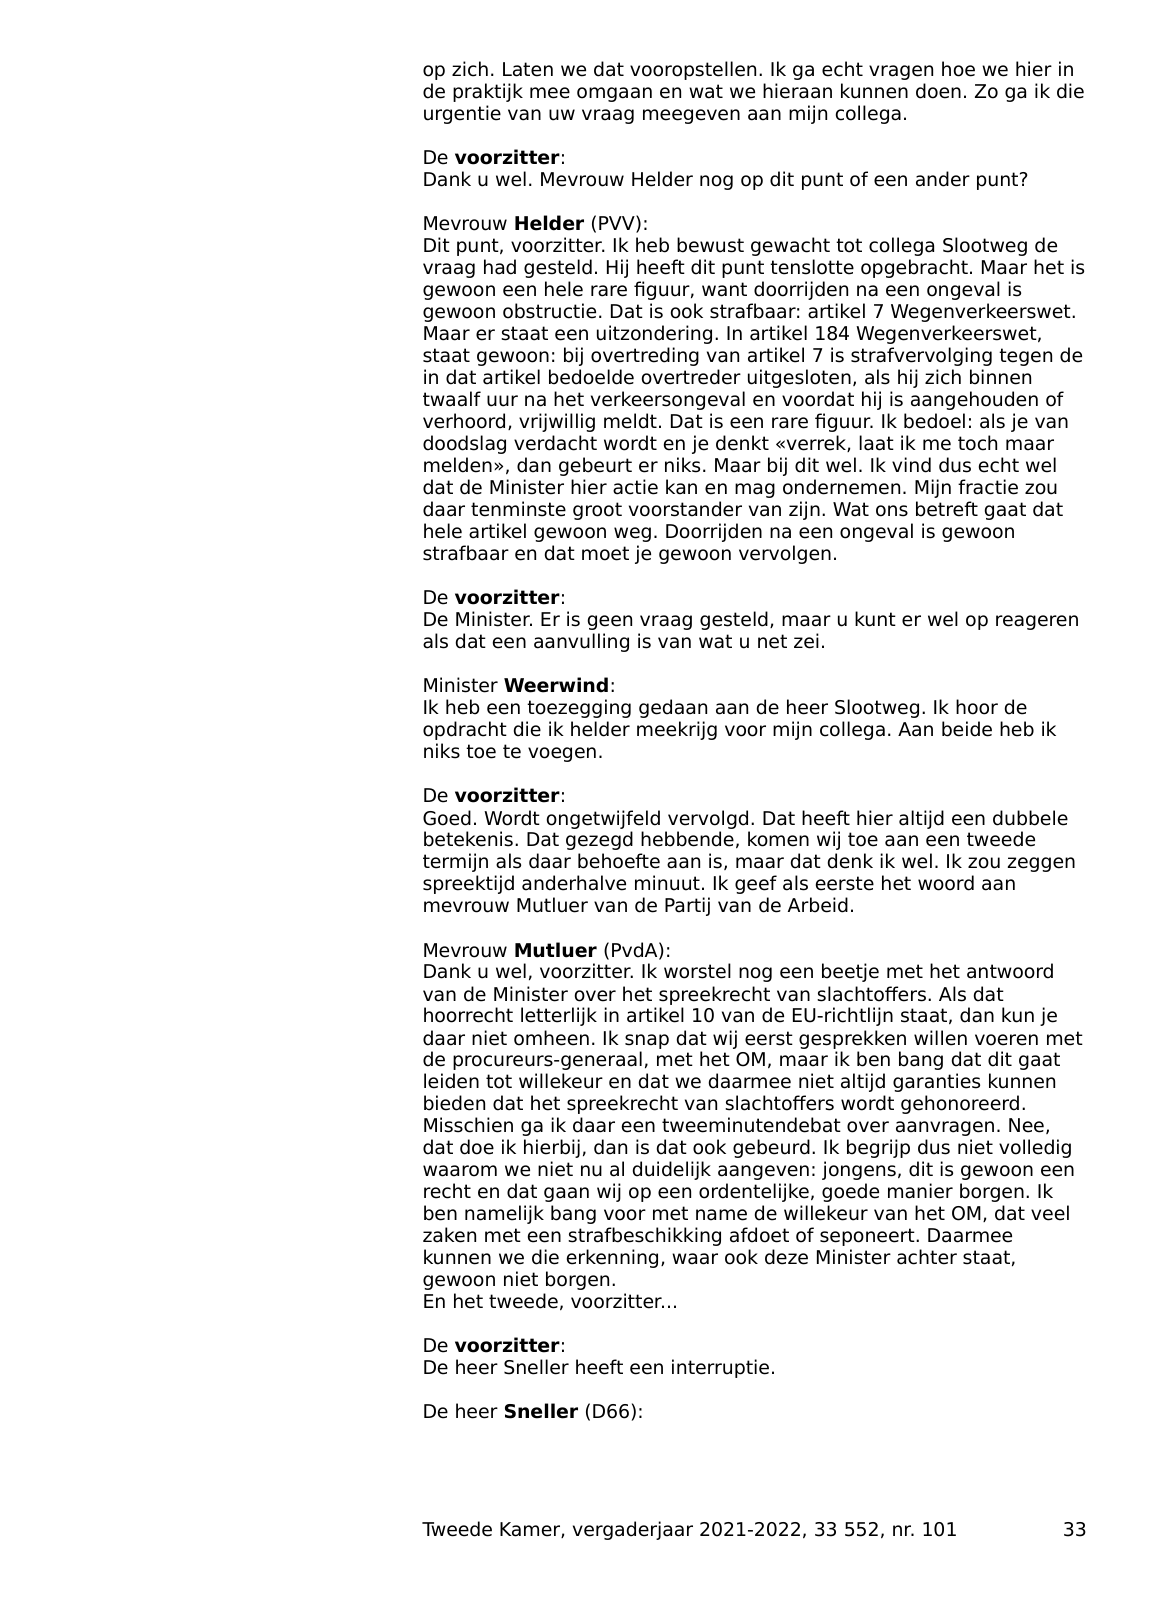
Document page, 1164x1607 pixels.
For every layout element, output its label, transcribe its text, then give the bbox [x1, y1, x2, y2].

text De heer Sneller heeft een interruptie. [422, 1357, 1087, 1379]
text Ik heb een toezegging gedaan aan de heer Slootweg. Ik hoor de opdracht die ik helder meekrijg voor mijn collega. Aan beide heb ik niks toe te voegen. [422, 697, 1087, 763]
text De voorzitter: [422, 1335, 1087, 1357]
text Dank u wel. Mevrouw Helder nog op dit punt of een ander punt? [422, 169, 1087, 191]
text Minister Weerwind: [422, 675, 1087, 697]
text Dank u wel, voorzitter. Ik worstel nog een beetje met het antwoord van de Minister over het spreekrecht van slachtoffers. Als dat hoorrecht letterlijk in artikel 10 van de EU-richtlijn staat, dan kun je daar niet omheen. Ik snap dat wij eerst gesprekken willen voeren met de procureurs-generaal, met het OM, maar ik ben bang dat dit gaat leiden tot willekeur en dat we daarmee niet altijd garanties kunnen bieden dat het spreekrecht van slachtoffers wordt gehonoreerd. Misschien ga ik daar een tweeminutendebat over aanvragen. Nee, dat doe ik hierbij, dan is dat ook gebeurd. Ik begrijp dus niet volledig waarom we niet nu al duidelijk aangeven: jongens, dit is gewoon een recht en dat gaan wij op een ordentelijke, goede manier borgen. Ik ben namelijk bang voor met name de willekeur van het OM, dat veel zaken met een strafbeschikking afdoet of seponeert. Daarmee kunnen we die erkenning, waar ook deze Minister achter staat, gewoon niet borgen. [422, 961, 1087, 1291]
text De voorzitter: [422, 785, 1087, 807]
text Mevrouw Helder (PVV): [422, 213, 1087, 235]
text De voorzitter: [422, 587, 1087, 609]
text op zich. Laten we dat vooropstellen. Ik ga echt vragen hoe we hier in de praktijk mee omgaan en wat we hieraan kunnen doen. Zo ga ik die urgentie van uw vraag meegeven aan mijn collega. [422, 59, 1087, 125]
text Dit punt, voorzitter. Ik heb bewust gewacht tot collega Slootweg de vraag had gesteld. Hij heeft dit punt tenslotte opgebracht. Maar het is gewoon een hele rare figuur, want doorrijden na een ongeval is gewoon obstructie. Dat is ook strafbaar: artikel 7 Wegenverkeerswet. Maar er staat een uitzondering. In artikel 184 Wegenverkeerswet, staat gewoon: bij overtreding van artikel 7 is strafvervolging tegen de in dat artikel bedoelde overtreder uitgesloten, als hij zich binnen twaalf uur na het verkeersongeval en voordat hij is aangehouden of verhoord, vrijwillig meldt. Dat is een rare figuur. Ik bedoel: als je van doodslag verdacht wordt en je denkt «verrek, laat ik me toch maar melden», dan gebeurt er niks. Maar bij dit wel. Ik vind dus echt wel dat de Minister hier actie kan en mag ondernemen. Mijn fractie zou daar tenminste groot voorstander van zijn. Wat ons betreft gaat dat hele artikel gewoon weg. Doorrijden na een ongeval is gewoon strafbaar en dat moet je gewoon vervolgen. [422, 235, 1087, 565]
text De heer Sneller (D66): [422, 1401, 1087, 1423]
text Goed. Wordt ongetwijfeld vervolgd. Dat heeft hier altijd een dubbele betekenis. Dat gezegd hebbende, komen wij toe aan een tweede termijn als daar behoefte aan is, maar dat denk ik wel. Ik zou zeggen spreektijd anderhalve minuut. Ik geef als eerste het woord aan mevrouw Mutluer van de Partij van de Arbeid. [422, 807, 1087, 917]
text En het tweede, voorzitter... [422, 1291, 1087, 1313]
text De Minister. Er is geen vraag gesteld, maar u kunt er wel op reageren als dat een aanvulling is van wat u net zei. [422, 609, 1087, 653]
text De voorzitter: [422, 147, 1087, 169]
text Mevrouw Mutluer (PvdA): [422, 939, 1087, 961]
